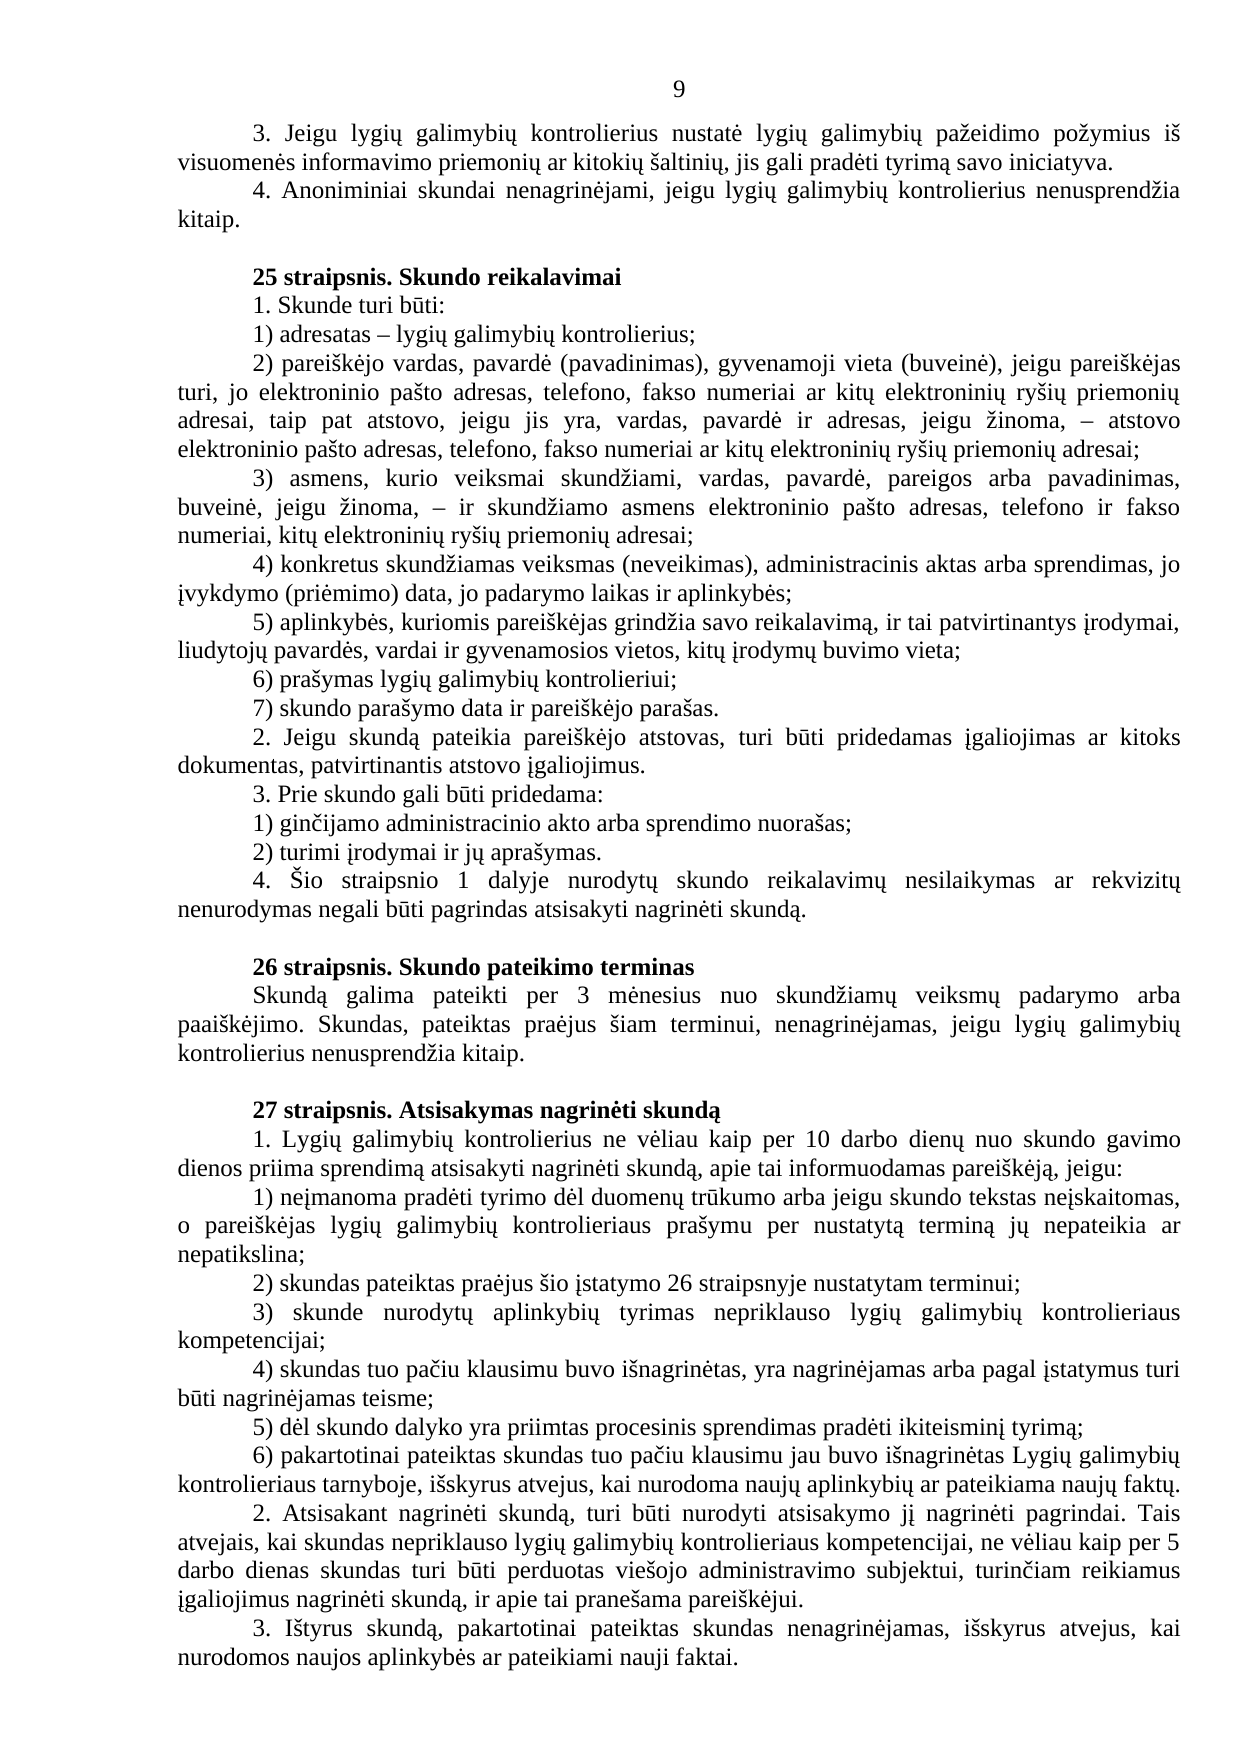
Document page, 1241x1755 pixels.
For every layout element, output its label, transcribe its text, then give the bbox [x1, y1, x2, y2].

text 3. Jeigu lygių galimybių kontrolierius nustatė lygių galimybių pažeidimo požymius iš visuomenės informavimo priemonių ar kitokių šaltinių, jis gali pradėti tyrimą savo iniciatyva. [177, 118, 1181, 176]
text 2) skundas pateiktas praėjus šio įstatymo 26 straipsnyje nustatytam terminui; [177, 1268, 1181, 1297]
text 1. Lygių galimybių kontrolierius ne vėliau kaip per 10 darbo dienų nuo skundo gavimo dienos priima sprendimą atsisakyti nagrinėti skundą, apie tai informuodamas pareiškėją, jeigu: [177, 1124, 1181, 1182]
text 3) asmens, kurio veiksmai skundžiami, vardas, pavardė, pareigos arba pavadinimas, buveinė, jeigu žinoma, – ir skundžiamo asmens elektroninio pašto adresas, telefono ir fakso numeriai, kitų elektroninių ryšių priemonių adresai; [177, 463, 1181, 549]
text 4) skundas tuo pačiu klausimu buvo išnagrinėtas, yra nagrinėjamas arba pagal įstatymus turi būti nagrinėjamas teisme; [177, 1354, 1181, 1412]
text 2) turimi įrodymai ir jų aprašymas. [177, 837, 1181, 866]
text 27 straipsnis. Atsisakymas nagrinėti skundą [177, 1096, 1181, 1124]
text 2) pareiškėjo vardas, pavardė (pavadinimas), gyvenamoji vieta (buveinė), jeigu pareiškėjas turi, jo elektroninio pašto adresas, telefono, fakso numeriai ar kitų elektroninių ryšių priemonių adresai, taip pat atstovo, jeigu jis yra, vardas, pavardė ir adresas, jeigu žinoma, – atstovo elektroninio pašto adresas, telefono, fakso numeriai ar kitų elektroninių ryšių priemonių adresai; [177, 348, 1181, 463]
text 26 straipsnis. Skundo pateikimo terminas [177, 952, 1181, 981]
text 1) neįmanoma pradėti tyrimo dėl duomenų trūkumo arba jeigu skundo tekstas neįskaitomas, o pareiškėjas lygių galimybių kontrolieriaus prašymu per nustatytą terminą jų nepateikia ar nepatikslina; [177, 1182, 1181, 1268]
text 2. Jeigu skundą pateikia pareiškėjo atstovas, turi būti pridedamas įgaliojimas ar kitoks dokumentas, patvirtinantis atstovo įgaliojimus. [177, 722, 1181, 779]
text Skundą galima pateikti per 3 mėnesius nuo skundžiamų veiksmų padarymo arba paaiškėjimo. Skundas, pateiktas praėjus šiam terminui, nenagrinėjamas, jeigu lygių galimybių kontrolierius nenusprendžia kitaip. [177, 981, 1181, 1067]
text 6) pakartotinai pateiktas skundas tuo pačiu klausimu jau buvo išnagrinėtas Lygių galimybių kontrolieriaus tarnyboje, išskyrus atvejus, kai nurodoma naujų aplinkybių ar pateikiama naujų faktų. [177, 1441, 1181, 1498]
text 5) aplinkybės, kuriomis pareiškėjas grindžia savo reikalavimą, ir tai patvirtinantys įrodymai, liudytojų pavardės, vardai ir gyvenamosios vietos, kitų įrodymų buvimo vieta; [177, 607, 1181, 664]
text 3. Prie skundo gali būti pridedama: [177, 779, 1181, 808]
text 1) ginčijamo administracinio akto arba sprendimo nuorašas; [177, 808, 1181, 837]
text 2. Atsisakant nagrinėti skundą, turi būti nurodyti atsisakymo jį nagrinėti pagrindai. Tais atvejais, kai skundas nepriklauso lygių galimybių kontrolieriaus kompetencijai, ne vėliau kaip per 5 darbo dienas skundas turi būti perduotas viešojo administravimo subjektui, turinčiam reikiamus įgaliojimus nagrinėti skundą, ir apie tai pranešama pareiškėjui. [177, 1498, 1181, 1613]
text 1. Skunde turi būti: [177, 291, 1181, 319]
text 4) konkretus skundžiamas veiksmas (neveikimas), administracinis aktas arba sprendimas, jo įvykdymo (priėmimo) data, jo padarymo laikas ir aplinkybės; [177, 549, 1181, 607]
text 6) prašymas lygių galimybių kontrolieriui; [177, 664, 1181, 693]
text 1) adresatas – lygių galimybių kontrolierius; [177, 319, 1181, 348]
text 3. Ištyrus skundą, pakartotinai pateiktas skundas nenagrinėjamas, išskyrus atvejus, kai nurodomos naujos aplinkybės ar pateikiami nauji faktai. [177, 1613, 1181, 1671]
text 4. Anoniminiai skundai nenagrinėjami, jeigu lygių galimybių kontrolierius nenusprendžia kitaip. [177, 176, 1181, 233]
text 3) skunde nurodytų aplinkybių tyrimas nepriklauso lygių galimybių kontrolieriaus kompetencijai; [177, 1297, 1181, 1354]
text 5) dėl skundo dalyko yra priimtas procesinis sprendimas pradėti ikiteisminį tyrimą; [177, 1412, 1181, 1441]
text 4. Šio straipsnio 1 dalyje nurodytų skundo reikalavimų nesilaikymas ar rekvizitų nenurodymas negali būti pagrindas atsisakyti nagrinėti skundą. [177, 866, 1181, 923]
text 7) skundo parašymo data ir pareiškėjo parašas. [177, 693, 1181, 722]
text 25 straipsnis. Skundo reikalavimai [177, 262, 1181, 291]
